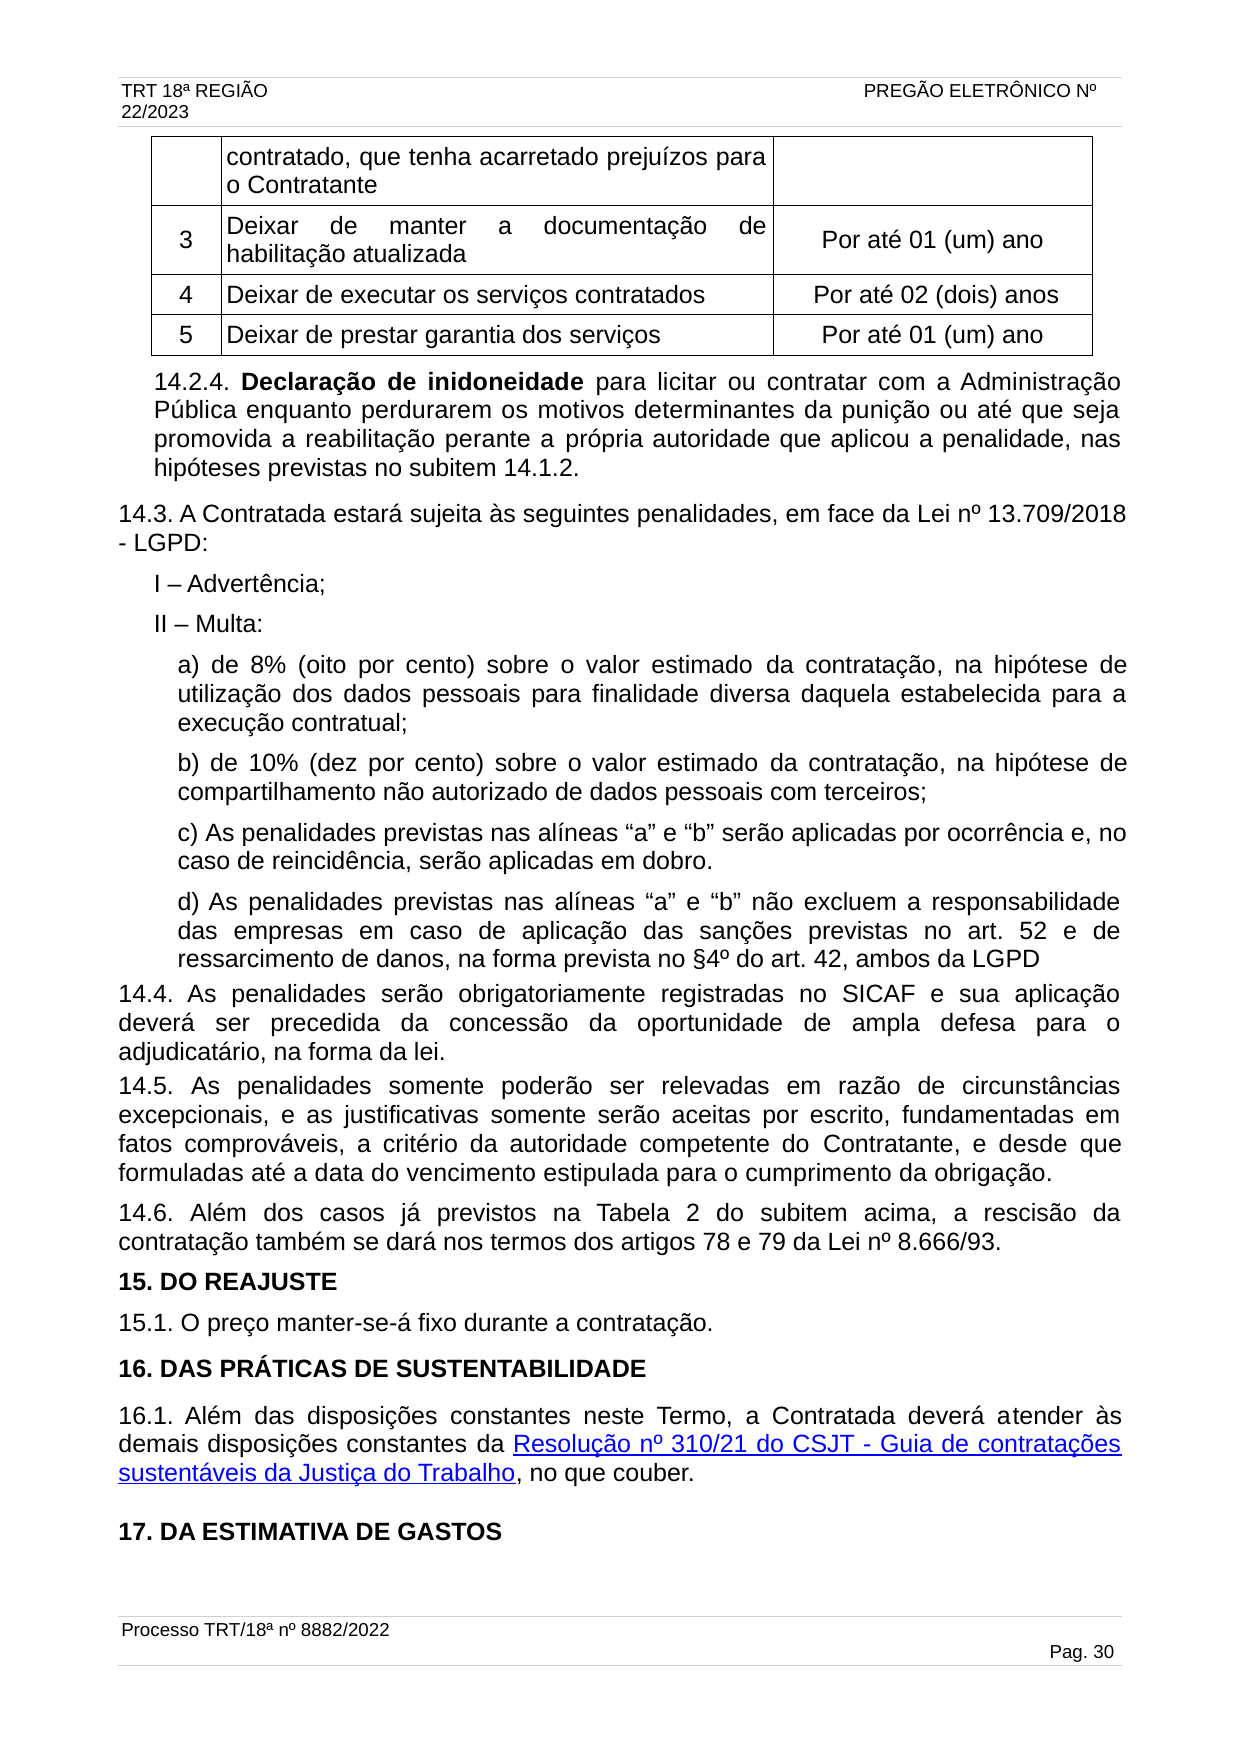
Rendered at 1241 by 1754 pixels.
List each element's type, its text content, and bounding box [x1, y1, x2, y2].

text I – Advertência; [118, 569, 1128, 597]
text d) As penalidades previstas nas alíneas “a” e “b” não excluem a responsabilidade das empresas em caso de aplicação das sanções previstas no art. 52 e de ressarcimento de danos, na forma prevista no §4º do art. 42, ambos da LGPD [177, 887, 1122, 973]
table_cell Por até 01 (um) ano [774, 206, 1092, 274]
table_cell Por até 02 (dois) anos [774, 275, 1092, 314]
text a) de 8% (oito por cento) sobre o valor estimado da contratação, na hipótese de utilização dos dados pessoais para finalidade diversa daquela estabelecida para a execução contratual; [177, 650, 1128, 736]
text 15. DO REAJUSTE [118, 1267, 1122, 1296]
text 14.3. A Contratada estará sujeita às seguintes penalidades, em face da Lei nº 13.709/2018 - LGPD: [118, 499, 1128, 557]
text 16. DAS PRÁTICAS DE SUSTENTABILIDADE [118, 1354, 1122, 1383]
table_cell 3 [152, 206, 221, 274]
text 14.2.4. Declaração de inidoneidade para licitar ou contratar com a Administração Pública enquanto perdurarem os motivos determinantes da punição ou até que seja promovida a reabilitação perante a própria autoridade que aplicou a penalidade, nas hipóteses previstas no subitem 14.1.2. [153, 367, 1122, 482]
table_cell [774, 137, 1092, 205]
table_cell 5 [152, 315, 221, 355]
text 16.1. Além das disposições constantes neste Termo, a Contratada deverá atender às demais disposições constantes da Resolução nº 310/21 do CSJT - Guia de contratações sustentáveis da Justiça do Trabalho, no que couber. [118, 1401, 1122, 1487]
table_cell [152, 137, 221, 205]
table_cell Deixar de manter a documentação de habilitação atualizada [222, 206, 773, 274]
table_cell Deixar de executar os serviços contratados [222, 275, 773, 314]
text c) As penalidades previstas nas alíneas “a” e “b” serão aplicadas por ocorrência e, no caso de reincidência, serão aplicadas em dobro. [177, 817, 1128, 875]
text II – Multa: [118, 609, 1128, 638]
table_cell Deixar de prestar garantia dos serviços [222, 315, 773, 355]
text b) de 10% (dez por cento) sobre o valor estimado da contratação, na hipótese de compartilhamento não autorizado de dados pessoais com terceiros; [177, 748, 1128, 806]
table_cell contratado, que tenha acarretado prejuízos para o Contratante [222, 137, 773, 205]
text 15.1. O preço manter-se-á fixo durante a contratação. [118, 1308, 1122, 1337]
text 14.4. As penalidades serão obrigatoriamente registradas no SICAF e sua aplicação deverá ser precedida da concessão da oportunidade de ampla defesa para o adjudicatário, na forma da lei. [118, 979, 1122, 1065]
text 14.5. As penalidades somente poderão ser relevadas em razão de circunstâncias excepcionais, e as justificativas somente serão aceitas por escrito, fundamentadas em fatos comprováveis, a critério da autoridade competente do Contratante, e desde que formuladas até a data do vencimento estipulada para o cumprimento da obrigação. [118, 1071, 1122, 1186]
table_cell Por até 01 (um) ano [774, 315, 1092, 355]
text 14.6. Além dos casos já previstos na Tabela 2 do subitem acima, a rescisão da contratação também se dará nos termos dos artigos 78 e 79 da Lei nº 8.666/93. [118, 1198, 1122, 1256]
text 17. DA ESTIMATIVA DE GASTOS [118, 1516, 1122, 1545]
table_cell 4 [152, 275, 221, 314]
